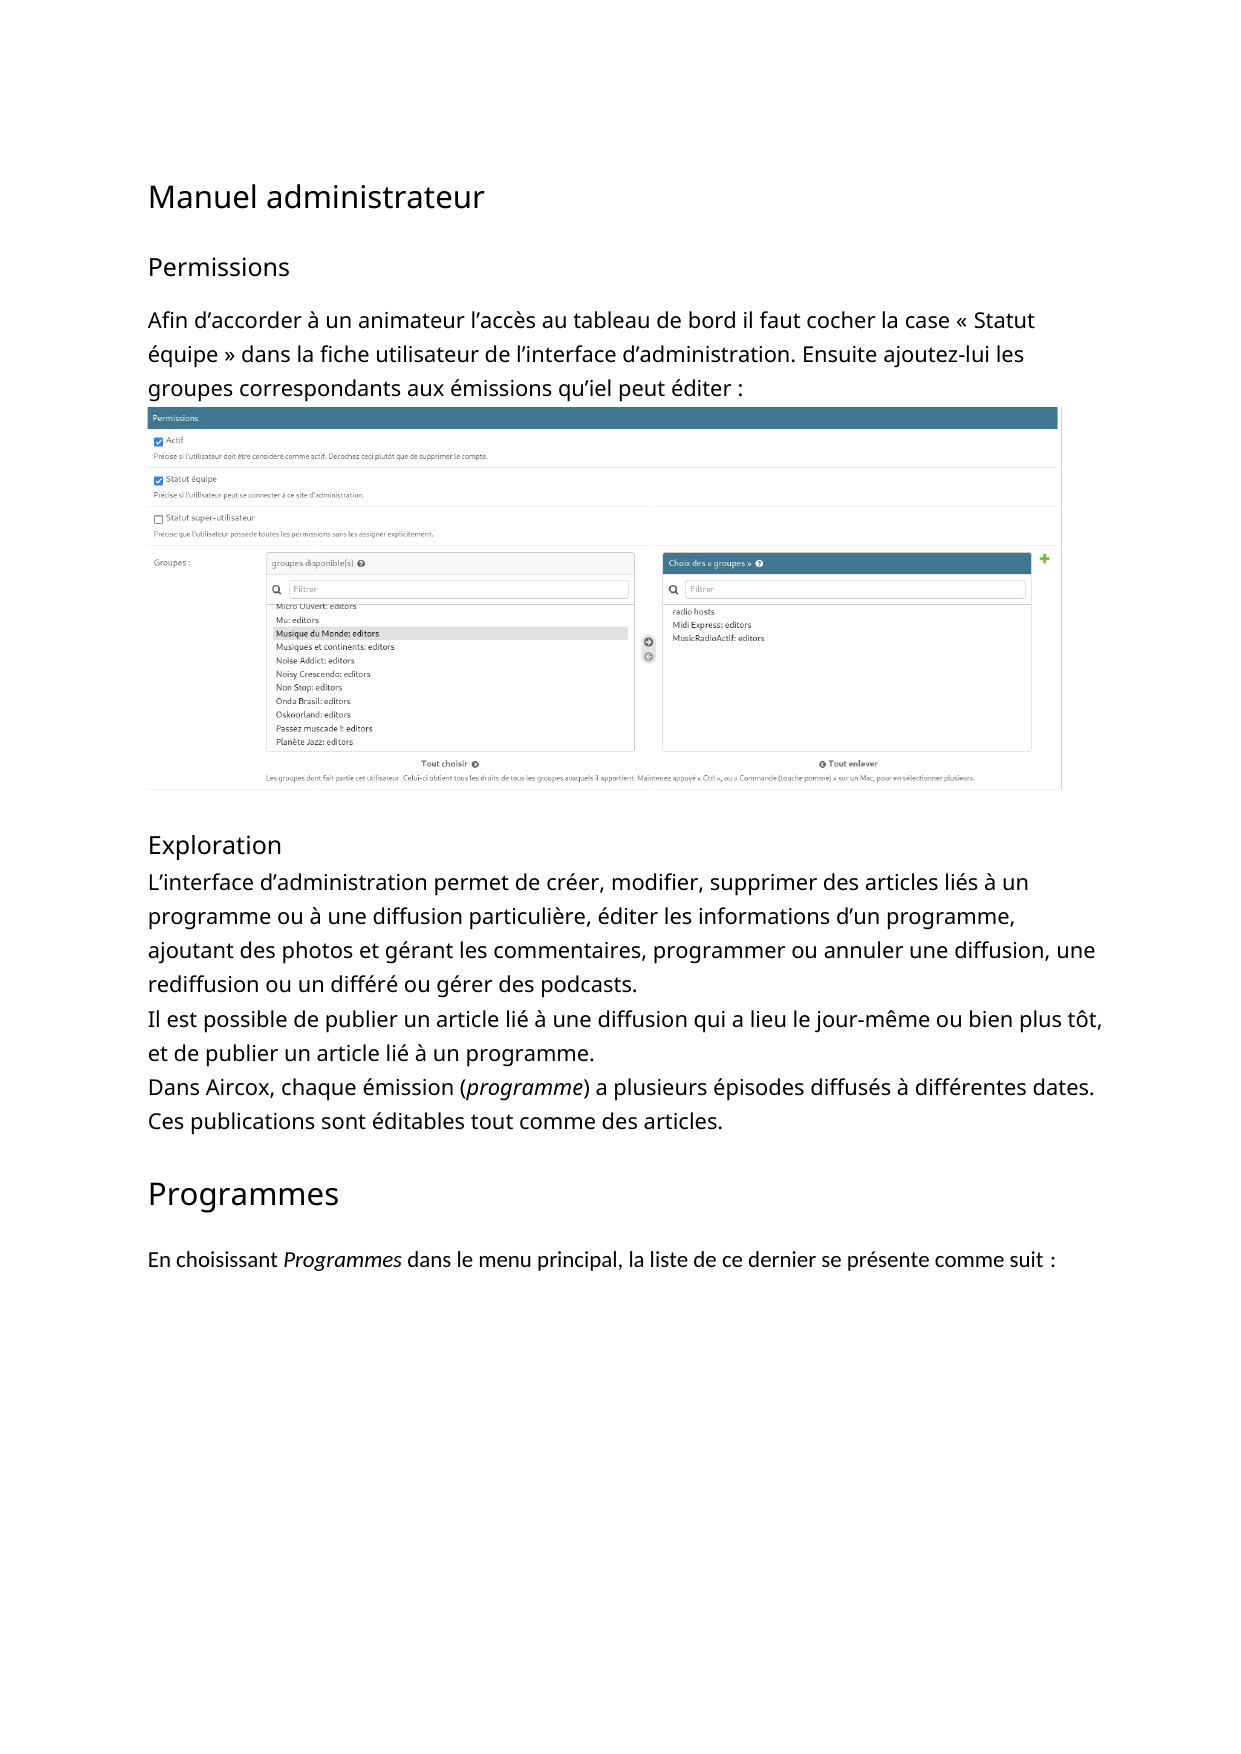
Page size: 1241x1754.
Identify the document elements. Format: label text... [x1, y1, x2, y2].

text Programmes [148, 1171, 1093, 1214]
text Dans Aircox, chaque émission (programme) a plusieurs épisodes diffusés à différentes dates. Ces publications sont éditables tout comme des articles. [148, 1072, 1107, 1136]
text L’interface d’administration permet de créer, modifier, supprimer des articles liés à un programme ou à une diffusion particulière, éditer les informations d’un programme, ajoutant des photos et gérant les commentaires, programmer ou annuler une diffusion, une rediffusion ou un différé ou gérer des podcasts. [148, 867, 1107, 999]
text Il est possible de publier un article lié à une diffusion qui a lieu le jour-même ou bien plus tôt, et de publier un article lié à un programme. [148, 1003, 1107, 1067]
text Permissions [148, 249, 1093, 283]
picture [147, 407, 1062, 790]
text En choisissant Programmes dans le menu principal, la liste de ce dernier se présente comme suit : [148, 1245, 1093, 1273]
text Exploration [148, 828, 1107, 862]
text Afin d’accorder à un animateur l’accès au tableau de bord il faut cocher la case « Statut équipe » dans la fiche utilisateur de l’interface d’administration. Ensuite ajoutez-lui les groupes correspondants aux émissions qu’iel peut éditer : [148, 305, 1107, 403]
text Manuel administrateur [148, 175, 1093, 218]
